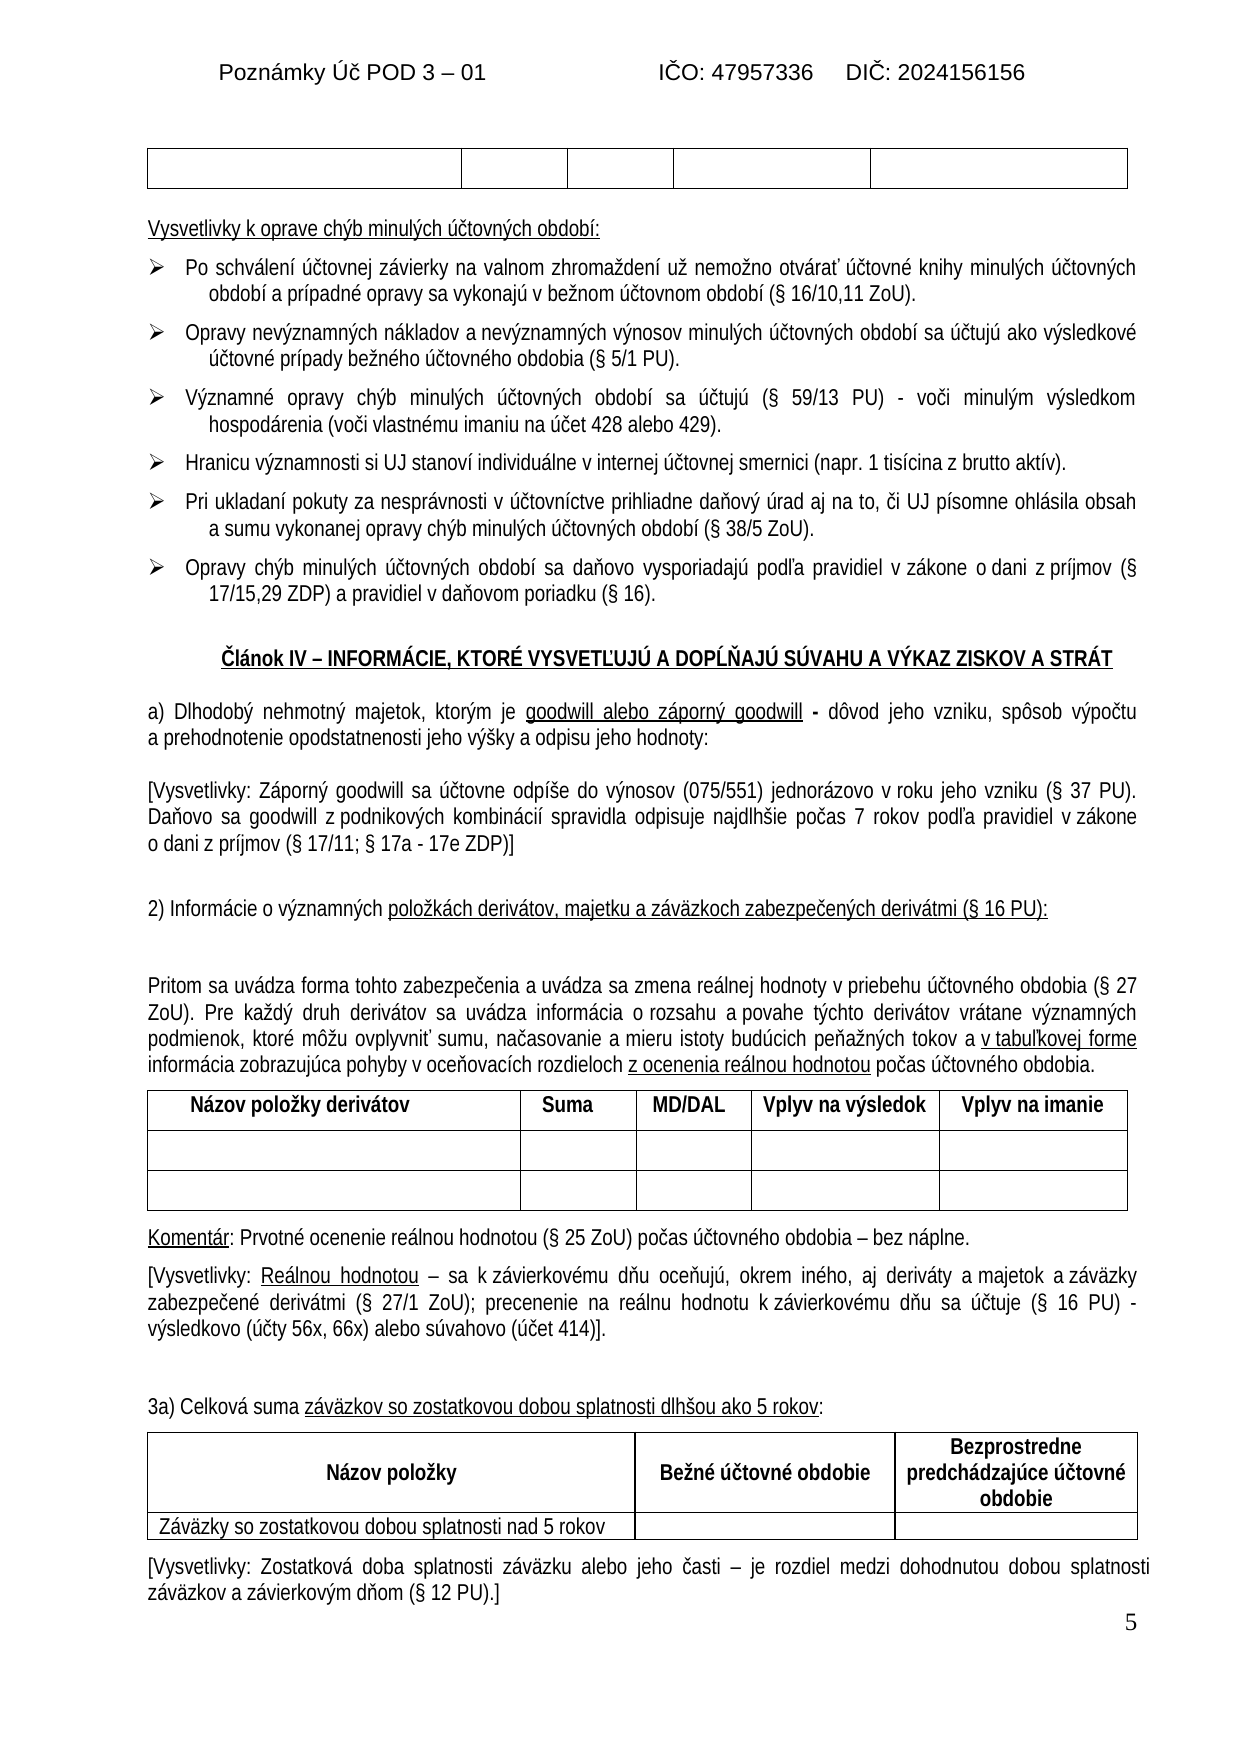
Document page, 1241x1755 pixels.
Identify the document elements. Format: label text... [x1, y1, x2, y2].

table_cell [637, 1171, 751, 1210]
table_header MD/DAL [637, 1091, 751, 1130]
text Komentár: Prvotné ocenenie reálnou hodnotou (§ 25 ZoU) počas účtovného obdobia – bez náplne. [148, 1223, 1186, 1250]
table_cell Záväzky so zostatkovou dobou splatnosti nad 5 rokov [148, 1513, 634, 1539]
table_header Vplyv na imanie [940, 1091, 1127, 1130]
list Opravy nevýznamných nákladov a nevýznamných výnosov minulých účtovných období sa účtujú ako výsledkové účtovné prípady bežného účtovného obdobia (§ 5/1 PU). [148, 319, 1137, 372]
table_cell [752, 1171, 939, 1210]
list Opravy chýb minulých účtovných období sa daňovo vysporiadajú podľa pravidiel v zákone o dani z príjmov (§ 17/15,29 ZDP) a pravidiel v daňovom poriadku (§ 16). [148, 553, 1137, 606]
text [Vysvetlivky: Reálnou hodnotou – sa k závierkovému dňu oceňujú, okrem iného, aj deriváty a majetok a záväzky zabezpečené derivátmi (§ 27/1 ZoU); precenenie na reálnu hodnotu k závierkovému dňu sa účtuje (§ 16 PU) - výsledkovo (účty 56x, 66x) alebo súvahovo (účet 414)]. [148, 1262, 1137, 1341]
table_header Bezprostredne predchádzajúce účtovné obdobie [896, 1433, 1137, 1512]
list Po schválení účtovnej závierky na valnom zhromaždení už nemožno otvárať účtovné knihy minulých účtovných období a prípadné opravy sa vykonajú v bežnom účtovnom období (§ 16/10,11 ZoU). [148, 254, 1137, 306]
list Pri ukladaní pokuty za nesprávnosti v účtovníctve prihliadne daňový úrad aj na to, či UJ písomne ohlásila obsah a sumu vykonanej opravy chýb minulých účtovných období (§ 38/5 ZoU). [148, 488, 1137, 541]
table_cell [674, 149, 870, 187]
text Pritom sa uvádza forma tohto zabezpečenia a uvádza sa zmena reálnej hodnoty v priebehu účtovného obdobia (§ 27 ZoU). Pre každý druh derivátov sa uvádza informácia o rozsahu a povahe týchto derivátov vrátane významných podmienok, ktoré môžu ovplyvniť sumu, načasovanie a mieru istoty budúcich peňažných tokov a v tabuľkovej forme informácia zobrazujúca pohyby v oceňovacích rozdieloch z ocenenia reálnou hodnotou počas účtovného obdobia. [148, 972, 1137, 1078]
table_cell [521, 1131, 636, 1170]
table_cell [568, 149, 673, 187]
list Hranicu významnosti si UJ stanoví individuálne v internej účtovnej smernici (napr. 1 tisícina z brutto aktív). [148, 449, 1137, 476]
table_cell [148, 149, 461, 187]
text Vysvetlivky k oprave chýb minulých účtovných období: [148, 215, 1137, 241]
text 3a) Celková suma záväzkov so zostatkovou dobou splatnosti dlhšou ako 5 rokov: [148, 1393, 1152, 1419]
table_cell [148, 1131, 520, 1170]
table_header Názov položky derivátov [148, 1091, 520, 1130]
table_cell [521, 1171, 636, 1210]
table_cell [148, 1171, 520, 1210]
table_header Vplyv na výsledok [752, 1091, 939, 1130]
table_cell [940, 1131, 1127, 1170]
table_cell [896, 1513, 1137, 1539]
text 2) Informácie o významných položkách derivátov, majetku a záväzkoch zabezpečených derivátmi (§ 16 PU): [148, 895, 1137, 921]
table_header Bežné účtovné obdobie [636, 1433, 894, 1512]
text Článok IV – INFORMÁCIE, KTORÉ VYSVETĽUJÚ A DOPĹŇAJÚ SÚVAHU A VÝKAZ ZISKOV A STRÁT [148, 645, 1186, 671]
text [Vysvetlivky: Zostatková doba splatnosti záväzku alebo jeho časti – je rozdiel medzi dohodnutou dobou splatnosti záväzkov a závierkovým dňom (§ 12 PU).] [148, 1553, 1152, 1605]
table_header Názov položky [148, 1433, 634, 1512]
table_cell [637, 1131, 751, 1170]
table_cell [871, 149, 1127, 187]
table_cell [940, 1171, 1127, 1210]
table_header Suma [521, 1091, 636, 1130]
table_cell [636, 1513, 894, 1539]
text a) Dlhodobý nehmotný majetok, ktorým je goodwill alebo záporný goodwill - dôvod jeho vzniku, spôsob výpočtu a prehodnotenie opodstatnenosti jeho výšky a odpisu jeho hodnoty: [148, 698, 1137, 750]
list Významné opravy chýb minulých účtovných období sa účtujú (§ 59/13 PU) - voči minulým výsledkom hospodárenia (voči vlastnému imaniu na účet 428 alebo 429). [148, 384, 1137, 437]
table_cell [462, 149, 567, 187]
table_cell [752, 1131, 939, 1170]
text [Vysvetlivky: Záporný goodwill sa účtovne odpíše do výnosov (075/551) jednorázovo v roku jeho vzniku (§ 37 PU). Daňovo sa goodwill z podnikových kombinácií spravidla odpisuje najdlhšie počas 7 rokov podľa pravidiel v zákone o dani z príjmov (§ 17/11; § 17a - 17e ZDP)] [148, 777, 1137, 856]
